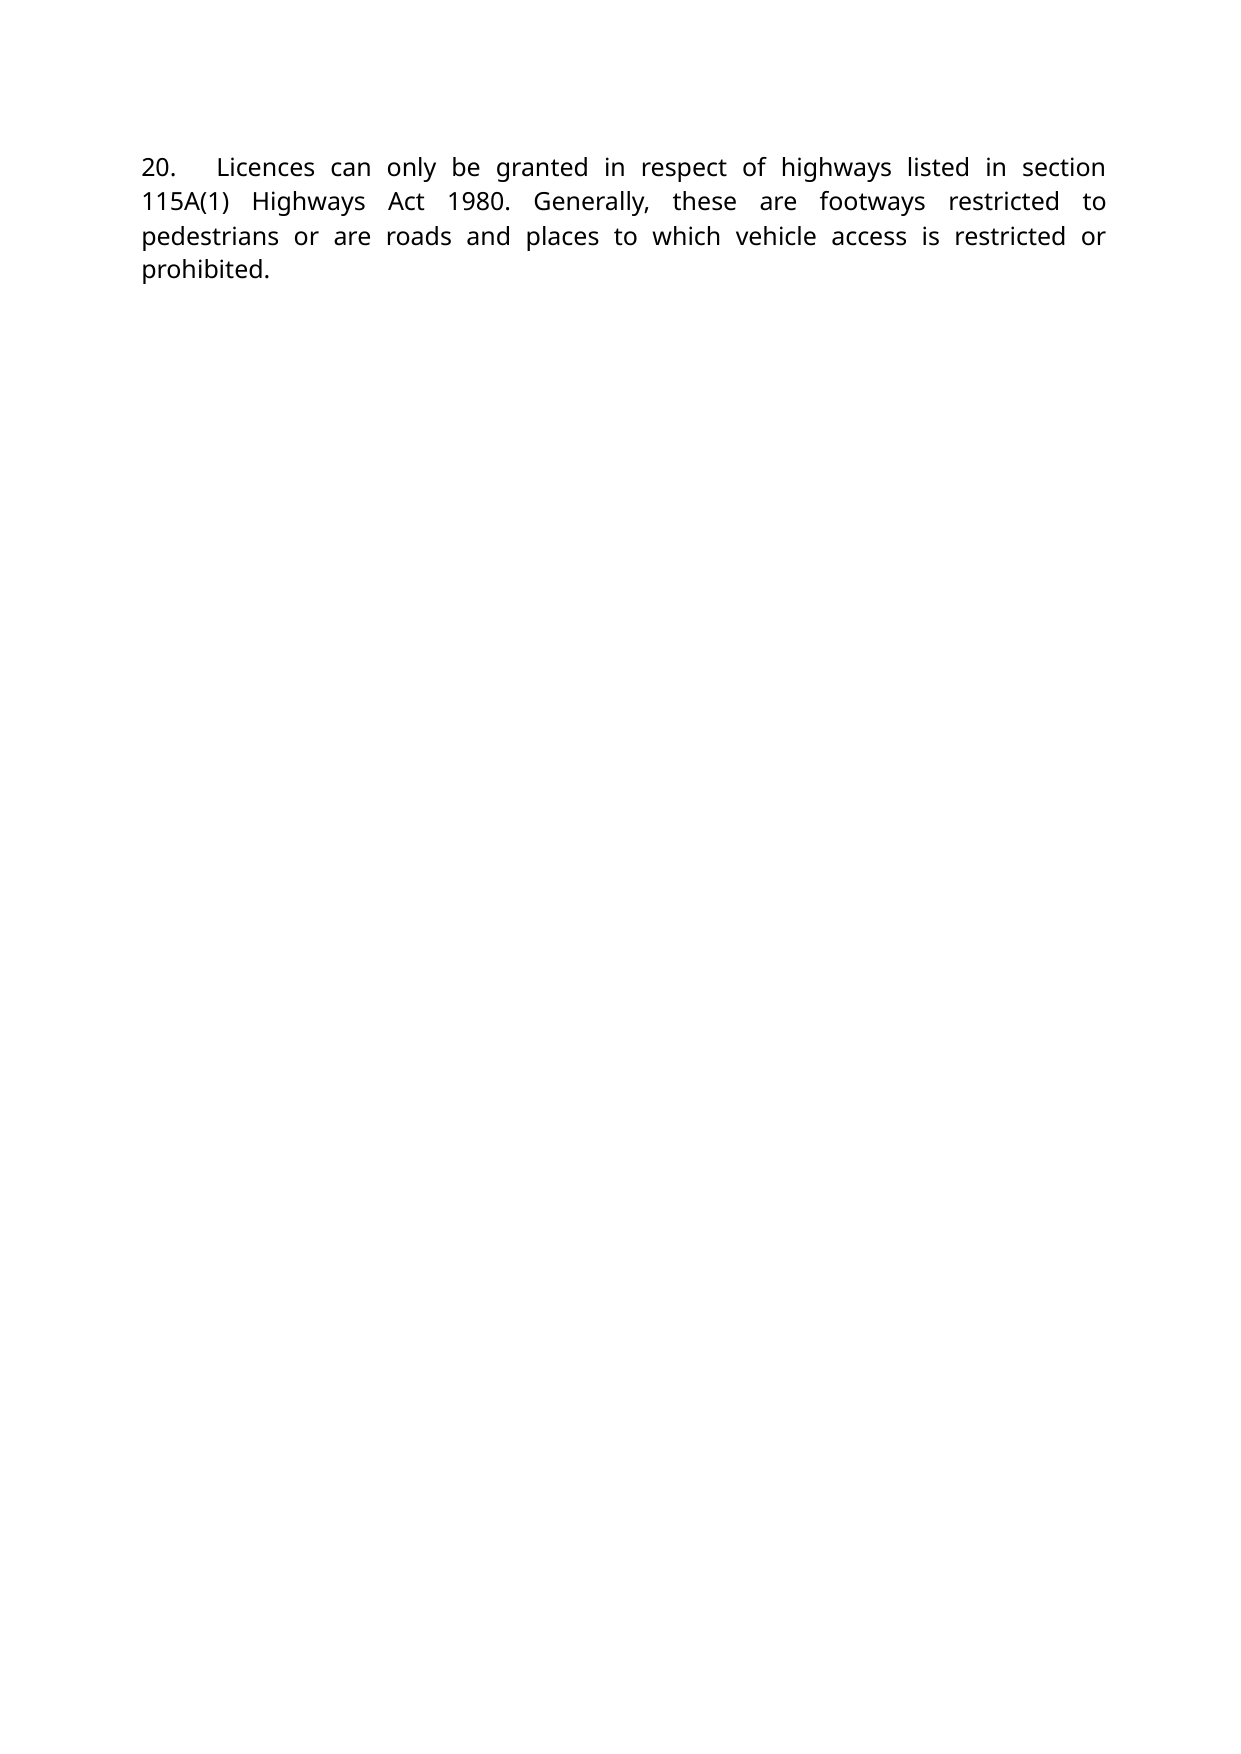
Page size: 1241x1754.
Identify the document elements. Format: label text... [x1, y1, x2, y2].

list Licences can only be granted in respect of highways listed in section 115A(1) Highways Act 1980. Generally, these are footways restricted to pedestrians or are roads and places to which vehicle access is restricted or prohibited. [141, 150, 1107, 286]
